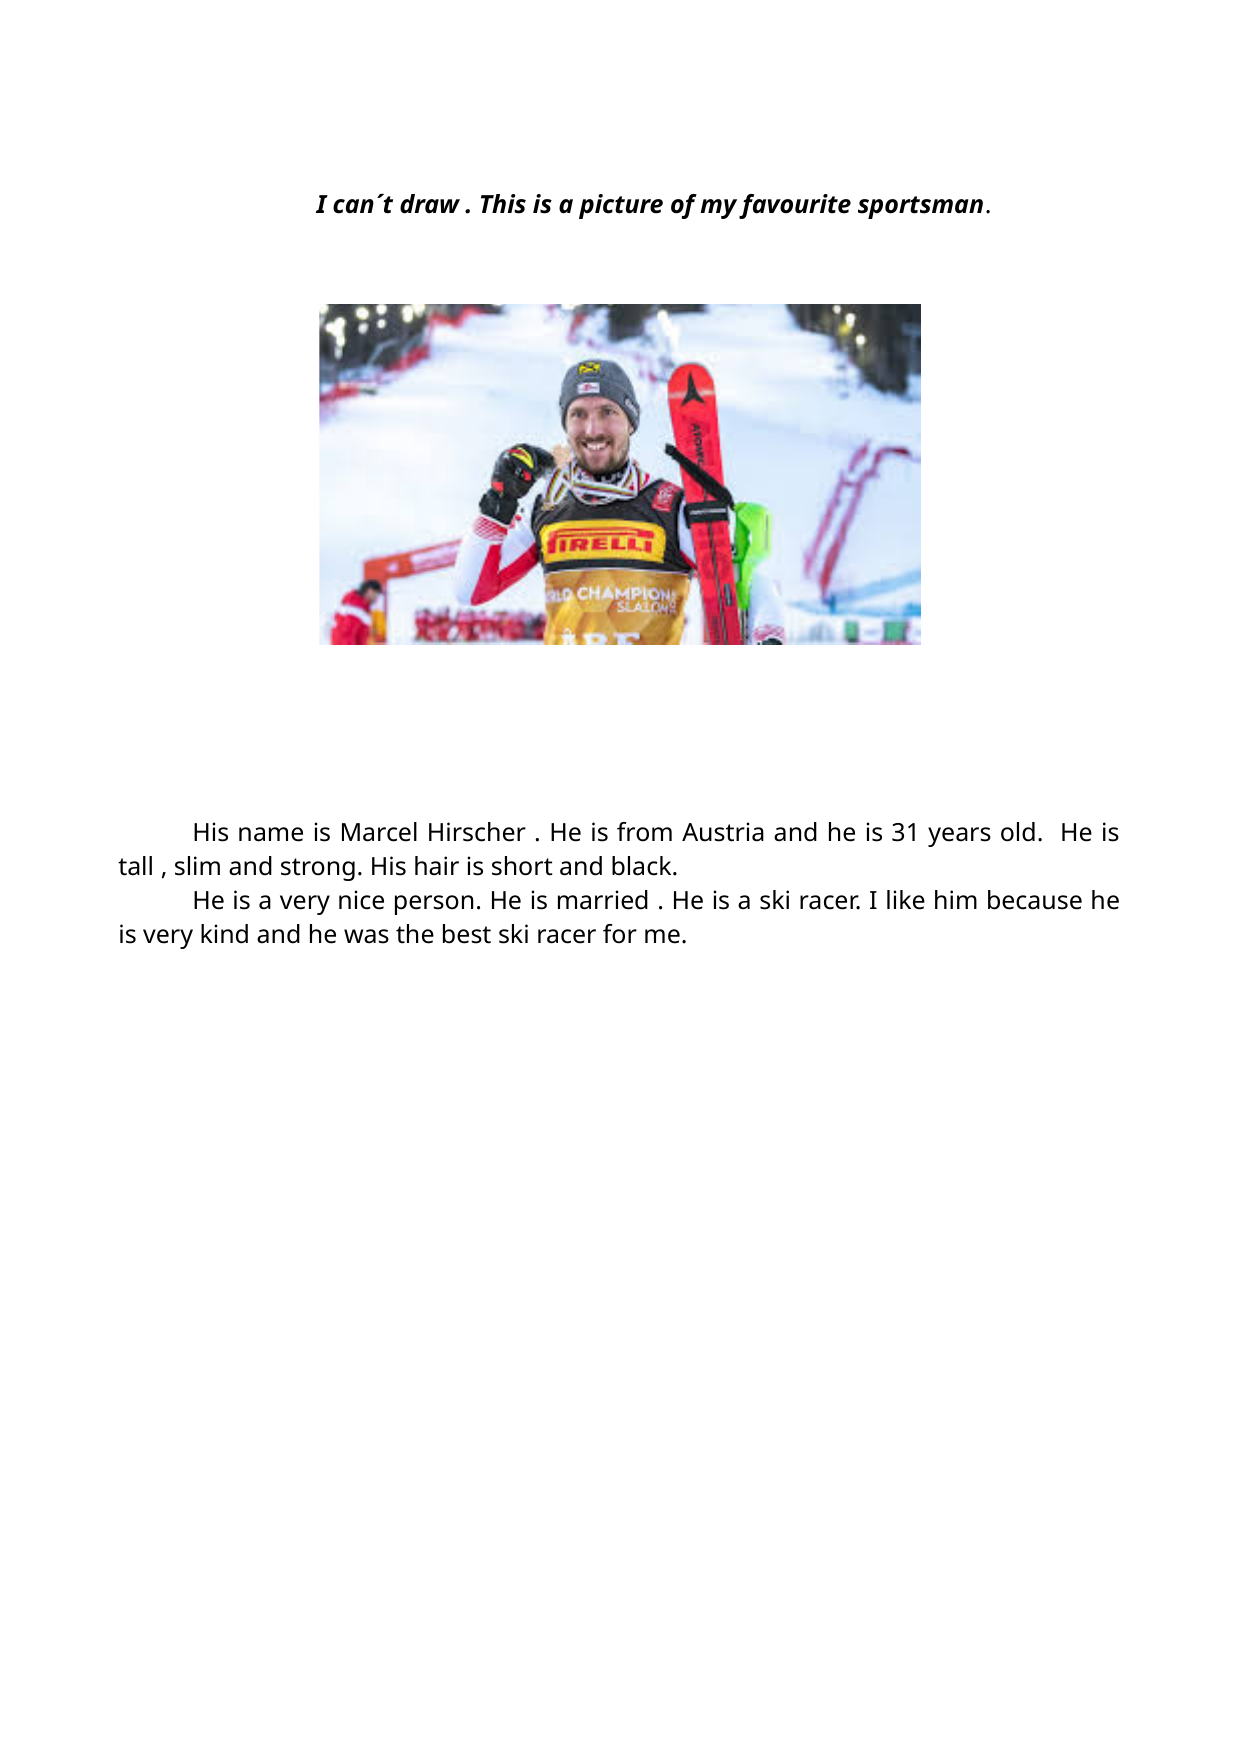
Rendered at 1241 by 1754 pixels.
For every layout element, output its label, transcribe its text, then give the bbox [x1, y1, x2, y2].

text His name is Marcel Hirscher . He is from Austria and he is 31 years old. He is tall , slim and strong. His hair is short and black. [118, 815, 1122, 883]
picture [319, 304, 921, 645]
text He is a very nice person. He is married . He is a ski racer. I like him because he is very kind and he was the best ski racer for me. [118, 883, 1122, 951]
text I can´t draw . This is a picture of my favourite sportsman. [118, 186, 1122, 220]
